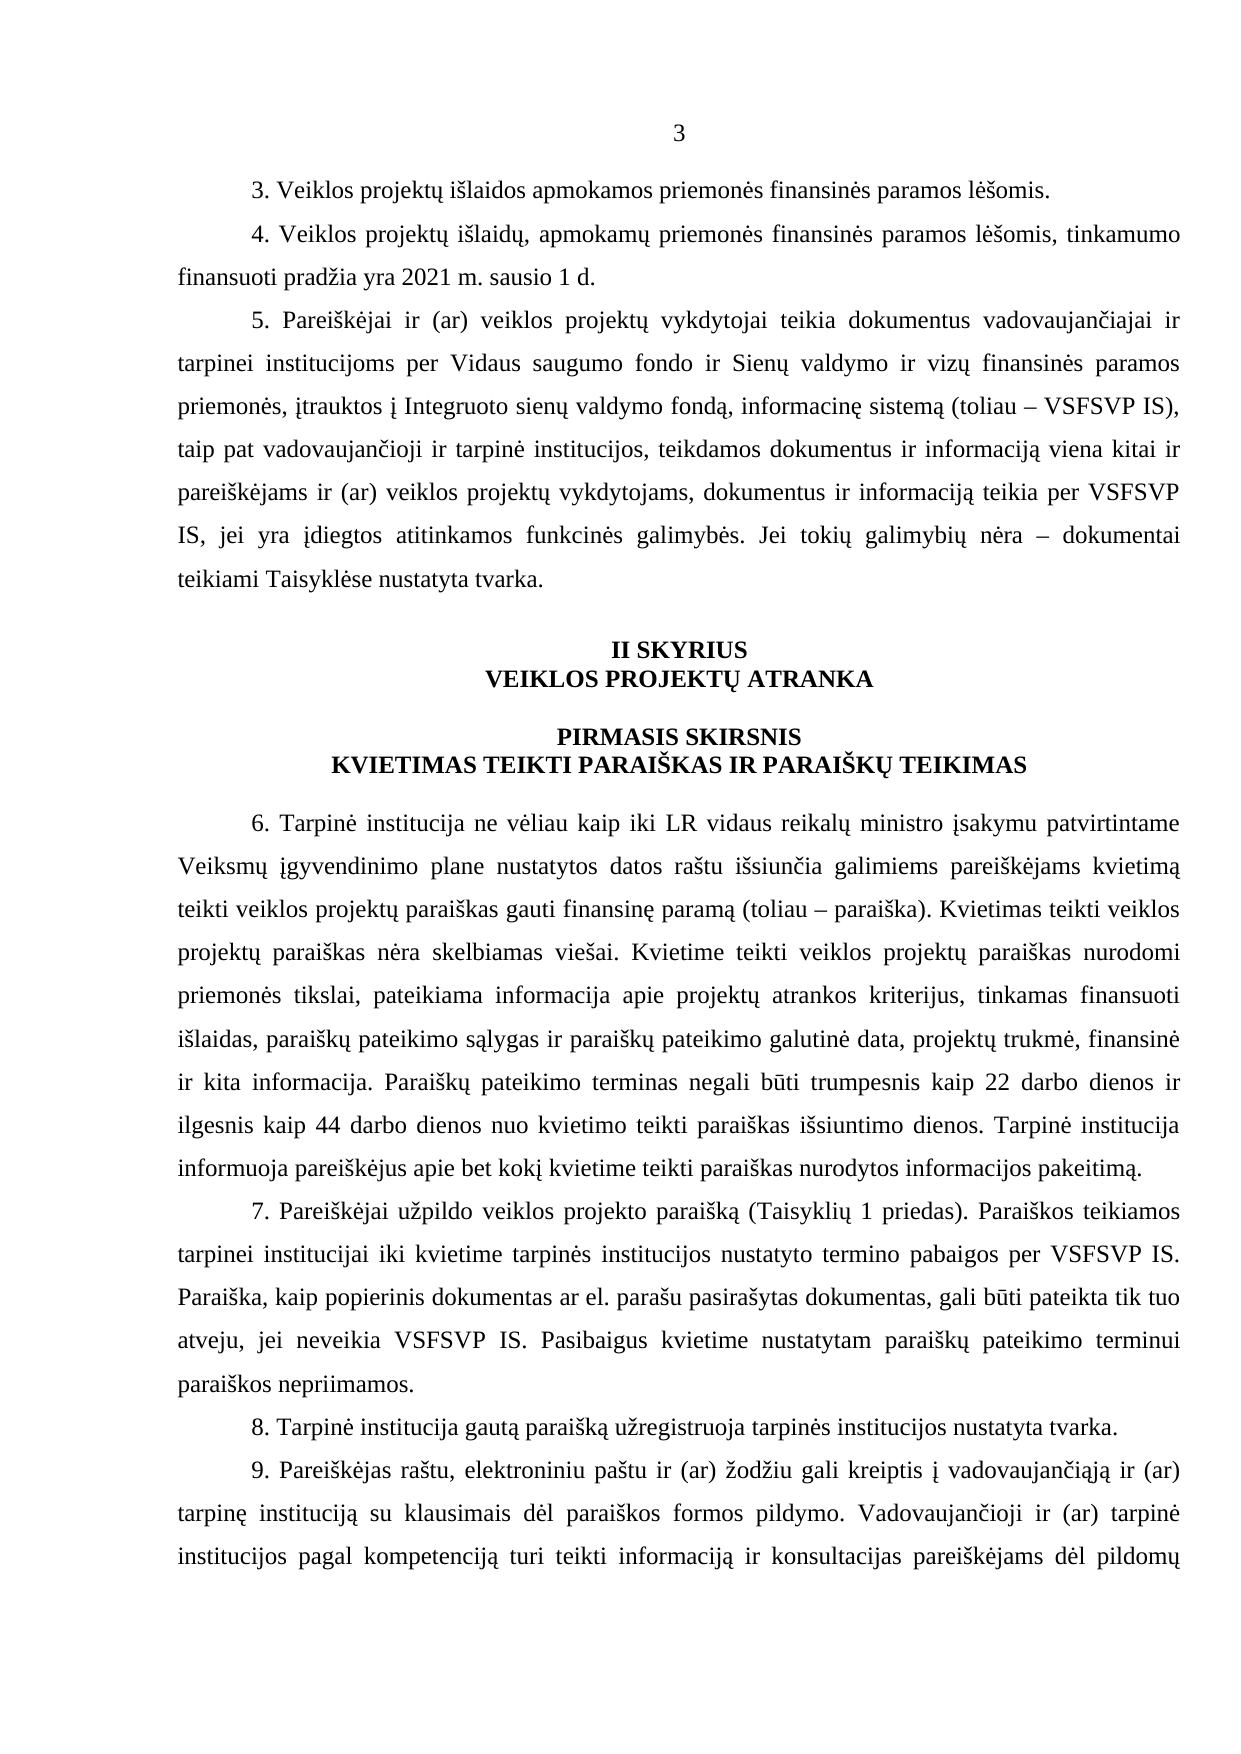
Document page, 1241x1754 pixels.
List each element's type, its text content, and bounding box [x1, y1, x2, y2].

text 8. Tarpinė institucija gautą paraišką užregistruoja tarpinės institucijos nustatyta tvarka. [177, 1412, 1181, 1441]
text 3. Veiklos projektų išlaidos apmokamos priemonės finansinės paramos lėšomis. [177, 176, 1181, 204]
text VEIKLOS PROJEKTŲ ATRANKA [177, 664, 1181, 693]
text 4. Veiklos projektų išlaidų, apmokamų priemonės finansinės paramos lėšomis, tinkamumo finansuoti pradžia yra 2021 m. sausio 1 d. [177, 219, 1181, 291]
text 6. Tarpinė institucija ne vėliau kaip iki LR vidaus reikalų ministro įsakymu patvirtintame Veiksmų įgyvendinimo plane nustatytos datos raštu išsiunčia galimiems pareiškėjams kvietimą teikti veiklos projektų paraiškas gauti finansinę paramą (toliau – paraiška). Kvietimas teikti veiklos projektų paraiškas nėra skelbiamas viešai. Kvietime teikti veiklos projektų paraiškas nurodomi priemonės tikslai, pateikiama informacija apie projektų atrankos kriterijus, tinkamas finansuoti išlaidas, paraiškų pateikimo sąlygas ir paraiškų pateikimo galutinė data, projektų trukmė, finansinė ir kita informacija. Paraiškų pateikimo terminas negali būti trumpesnis kaip 22 darbo dienos ir ilgesnis kaip 44 darbo dienos nuo kvietimo teikti paraiškas išsiuntimo dienos. Tarpinė institucija informuoja pareiškėjus apie bet kokį kvietime teikti paraiškas nurodytos informacijos pakeitimą. [177, 808, 1181, 1182]
text 7. Pareiškėjai užpildo veiklos projekto paraišką (Taisyklių 1 priedas). Paraiškos teikiamos tarpinei institucijai iki kvietime tarpinės institucijos nustatyto termino pabaigos per VSFSVP IS. Paraiška, kaip popierinis dokumentas ar el. parašu pasirašytas dokumentas, gali būti pateikta tik tuo atveju, jei neveikia VSFSVP IS. Pasibaigus kvietime nustatytam paraiškų pateikimo terminui paraiškos nepriimamos. [177, 1196, 1181, 1397]
text 9. Pareiškėjas raštu, elektroniniu paštu ir (ar) žodžiu gali kreiptis į vadovaujančiąją ir (ar) tarpinę instituciją su klausimais dėl paraiškos formos pildymo. Vadovaujančioji ir (ar) tarpinė institucijos pagal kompetenciją turi teikti informaciją ir konsultacijas pareiškėjams dėl pildomų [177, 1455, 1181, 1570]
text 5. Pareiškėjai ir (ar) veiklos projektų vykdytojai teikia dokumentus vadovaujančiajai ir tarpinei institucijoms per Vidaus saugumo fondo ir Sienų valdymo ir vizų finansinės paramos priemonės, įtrauktos į Integruoto sienų valdymo fondą, informacinę sistemą (toliau – VSFSVP IS), taip pat vadovaujančioji ir tarpinė institucijos, teikdamos dokumentus ir informaciją viena kitai ir pareiškėjams ir (ar) veiklos projektų vykdytojams, dokumentus ir informaciją teikia per VSFSVP IS, jei yra įdiegtos atitinkamos funkcinės galimybės. Jei tokių galimybių nėra – dokumentai teikiami Taisyklėse nustatyta tvarka. [177, 305, 1181, 592]
text KVIETIMAS TEIKTI PARAIŠKAS IR PARAIŠKŲ TEIKIMAS [177, 751, 1181, 779]
text II SKYRIUS [177, 636, 1181, 664]
text PIRMASIS SKIRSNIS [177, 722, 1181, 751]
